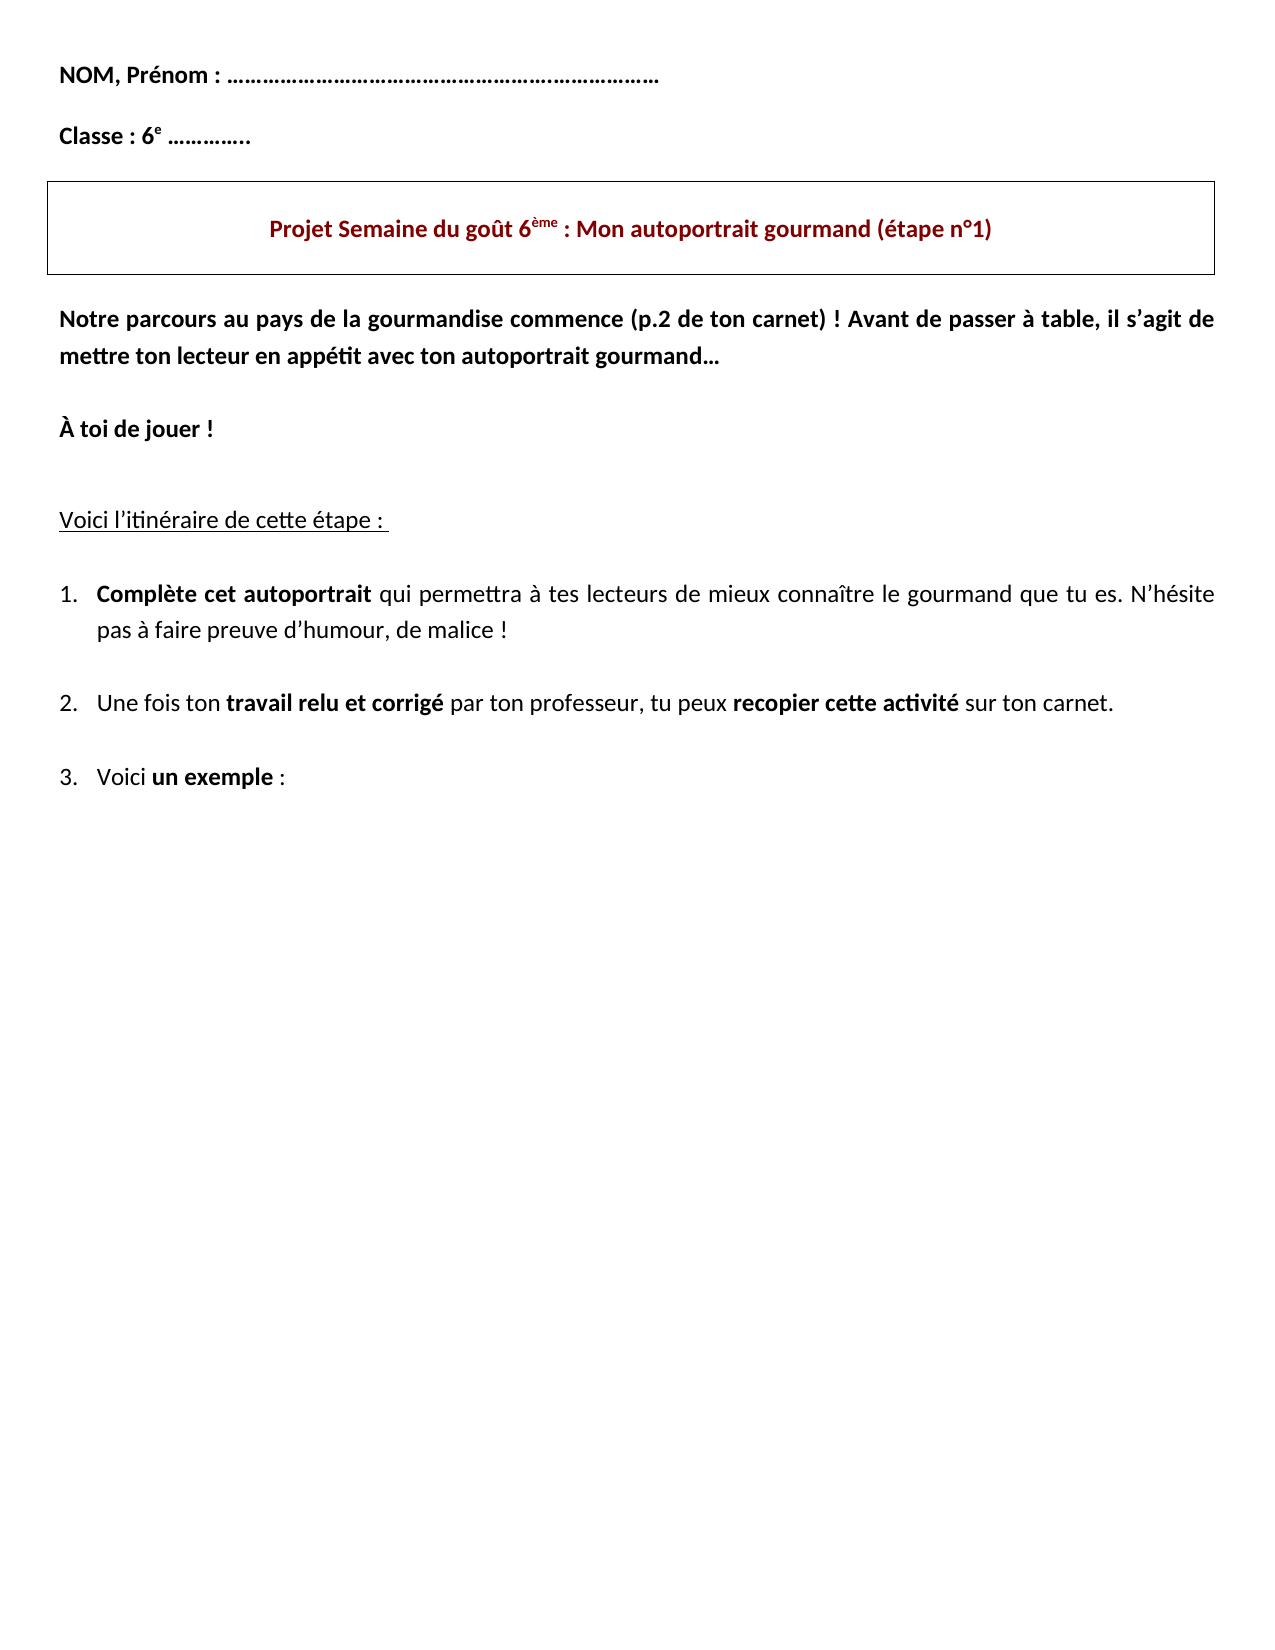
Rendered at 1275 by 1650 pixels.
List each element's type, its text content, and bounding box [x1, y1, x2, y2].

list Complète cet autoportrait qui permettra à tes lecteurs de mieux connaître le gourmand que tu es. N’hésite pas à faire preuve d’humour, de malice ! [59, 578, 1216, 645]
table_header Projet Semaine du goût 6ème : Mon autoportrait gourmand (étape n°1) [48, 182, 1214, 274]
text Voici l’itinéraire de cette étape : [59, 505, 1216, 535]
text Classe : 6e ………….. [59, 120, 1216, 151]
list Voici un exemple : [59, 761, 1216, 791]
text Notre parcours au pays de la gourmandise commence (p.2 de ton carnet) ! Avant de passer à table, il s’agit de mettre ton lecteur en appétit avec ton autoportrait gourmand… [59, 303, 1216, 371]
text NOM, Prénom : ……………………………………………….……………… [59, 59, 1216, 89]
list Une fois ton travail relu et corrigé par ton professeur, tu peux recopier cette activité sur ton carnet. [59, 687, 1216, 718]
text À toi de jouer ! [59, 413, 1216, 444]
